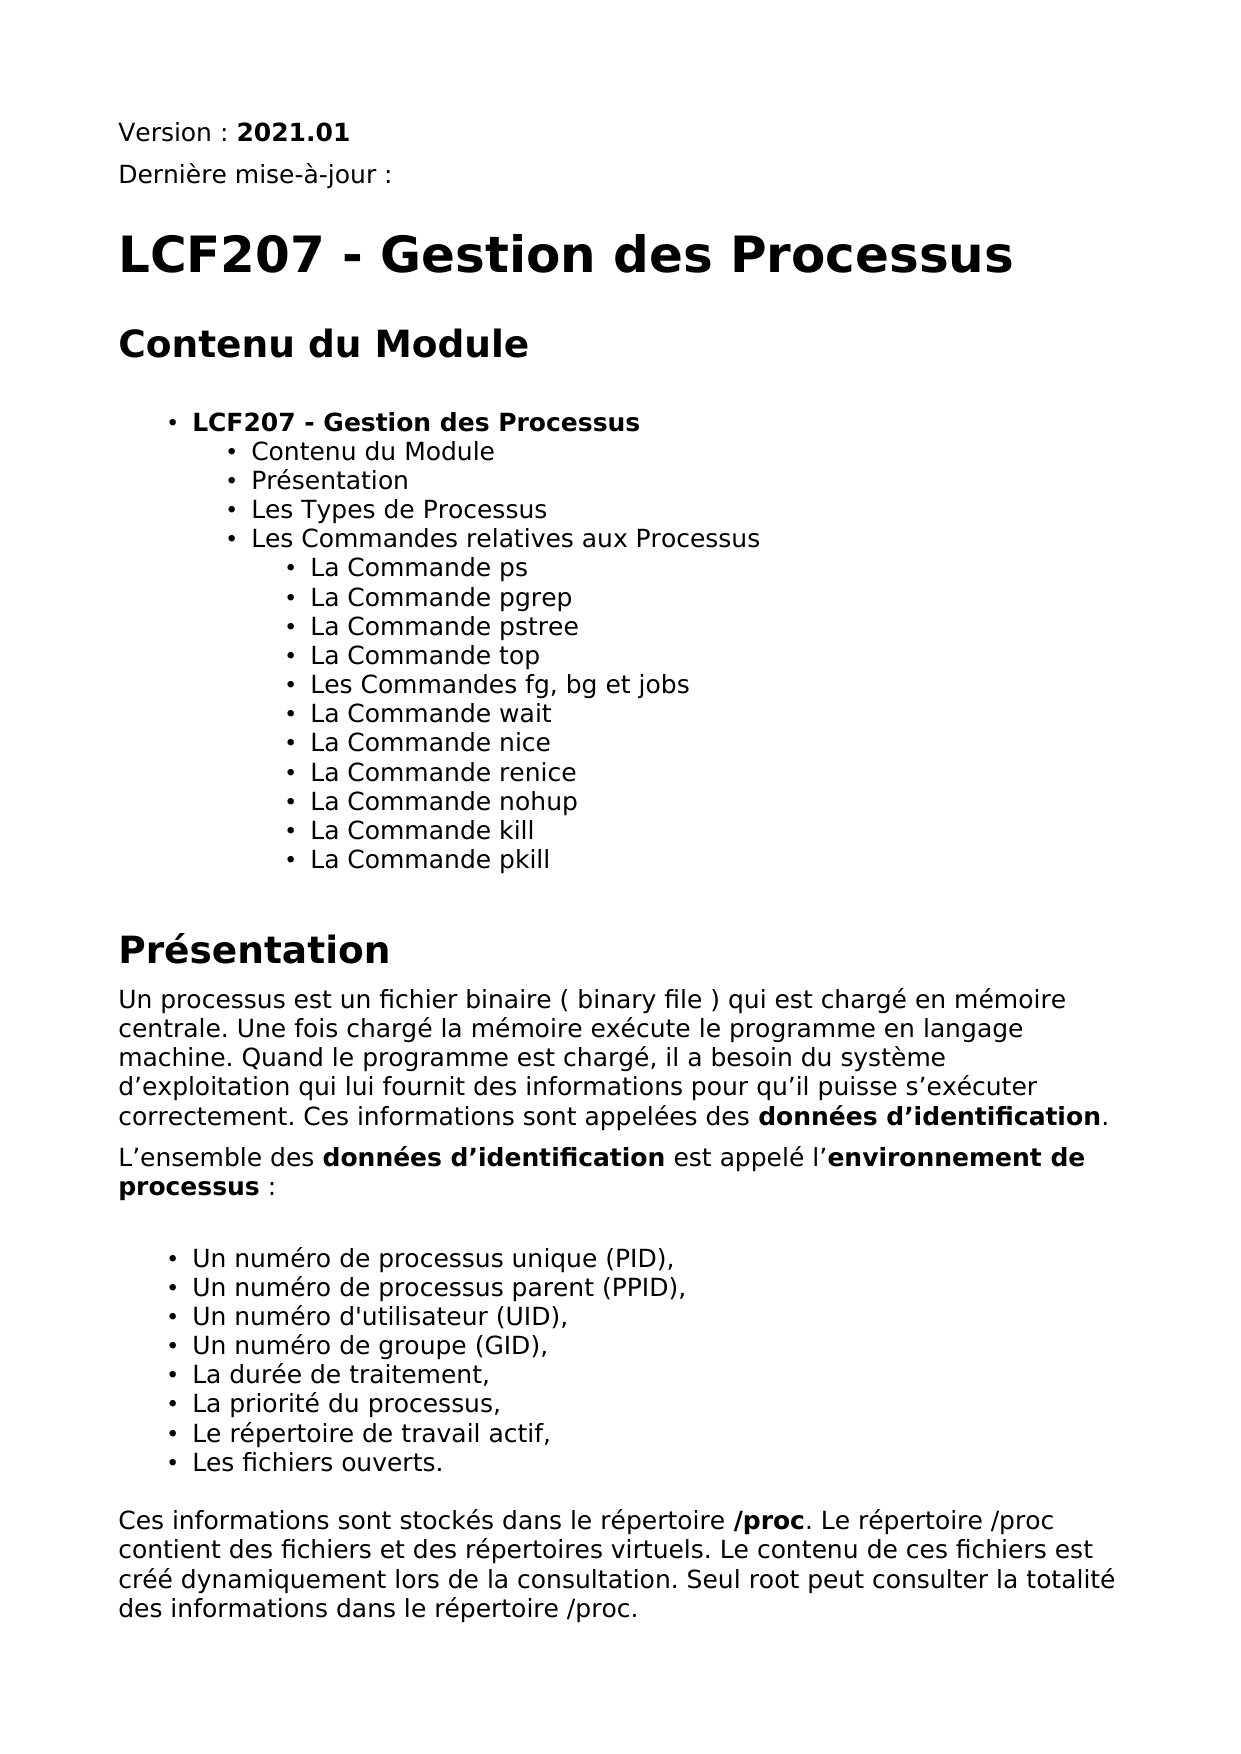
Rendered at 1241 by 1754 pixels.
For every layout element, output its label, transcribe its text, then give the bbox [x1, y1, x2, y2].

list La Commande ps [295, 554, 1122, 583]
list La Commande top [295, 641, 1122, 670]
list La Commande nice [295, 729, 1122, 758]
list La Commande wait [295, 699, 1122, 729]
list La Commande nohup [295, 787, 1122, 816]
list Les Types de Processus [236, 495, 1122, 524]
subtitle LCF207 - Gestion des Processus [118, 226, 1122, 285]
list La Commande pgrep [295, 583, 1122, 612]
list La Commande renice [295, 758, 1122, 787]
list Contenu du Module [236, 437, 1122, 466]
text L’ensemble des données d’identification est appelé l’environnement de processus : [118, 1143, 1122, 1202]
text Un processus est un fichier binaire ( binary file ) qui est chargé en mémoire centrale. Une fois chargé la mémoire exécute le programme en langage machine. Quand le programme est chargé, il a besoin du système d’exploitation qui lui fournit des informations pour qu’il puisse s’exécuter correctement. Ces informations sont appelées des données d’identification. [118, 985, 1122, 1131]
list La Commande pkill [295, 845, 1122, 874]
list Un numéro de processus parent (PPID), [177, 1273, 1122, 1302]
list Présentation [236, 466, 1122, 495]
list La Commande pstree [295, 612, 1122, 641]
list Le répertoire de travail actif, [177, 1419, 1122, 1448]
text Ces informations sont stockés dans le répertoire /proc. Le répertoire /proc contient des fichiers et des répertoires virtuels. Le contenu de ces fichiers est créé dynamiquement lors de la consultation. Seul root peut consulter la totalité des informations dans le répertoire /proc. [118, 1507, 1122, 1623]
list Les Commandes relatives aux Processus [236, 524, 1122, 554]
subtitle Contenu du Module [118, 322, 1122, 366]
list Les Commandes fg, bg et jobs [295, 670, 1122, 699]
text Version : 2021.01 [118, 118, 1122, 147]
list LCF207 - Gestion des Processus [177, 408, 1122, 437]
list Un numéro d'utilisateur (UID), [177, 1302, 1122, 1331]
list Les fichiers ouverts. [177, 1448, 1122, 1477]
list Un numéro de groupe (GID), [177, 1331, 1122, 1360]
text Dernière mise-à-jour : [118, 160, 1122, 189]
list La Commande kill [295, 816, 1122, 845]
list Un numéro de processus unique (PID), [177, 1244, 1122, 1273]
list La priorité du processus, [177, 1389, 1122, 1419]
subtitle Présentation [118, 929, 1122, 973]
list La durée de traitement, [177, 1360, 1122, 1389]
